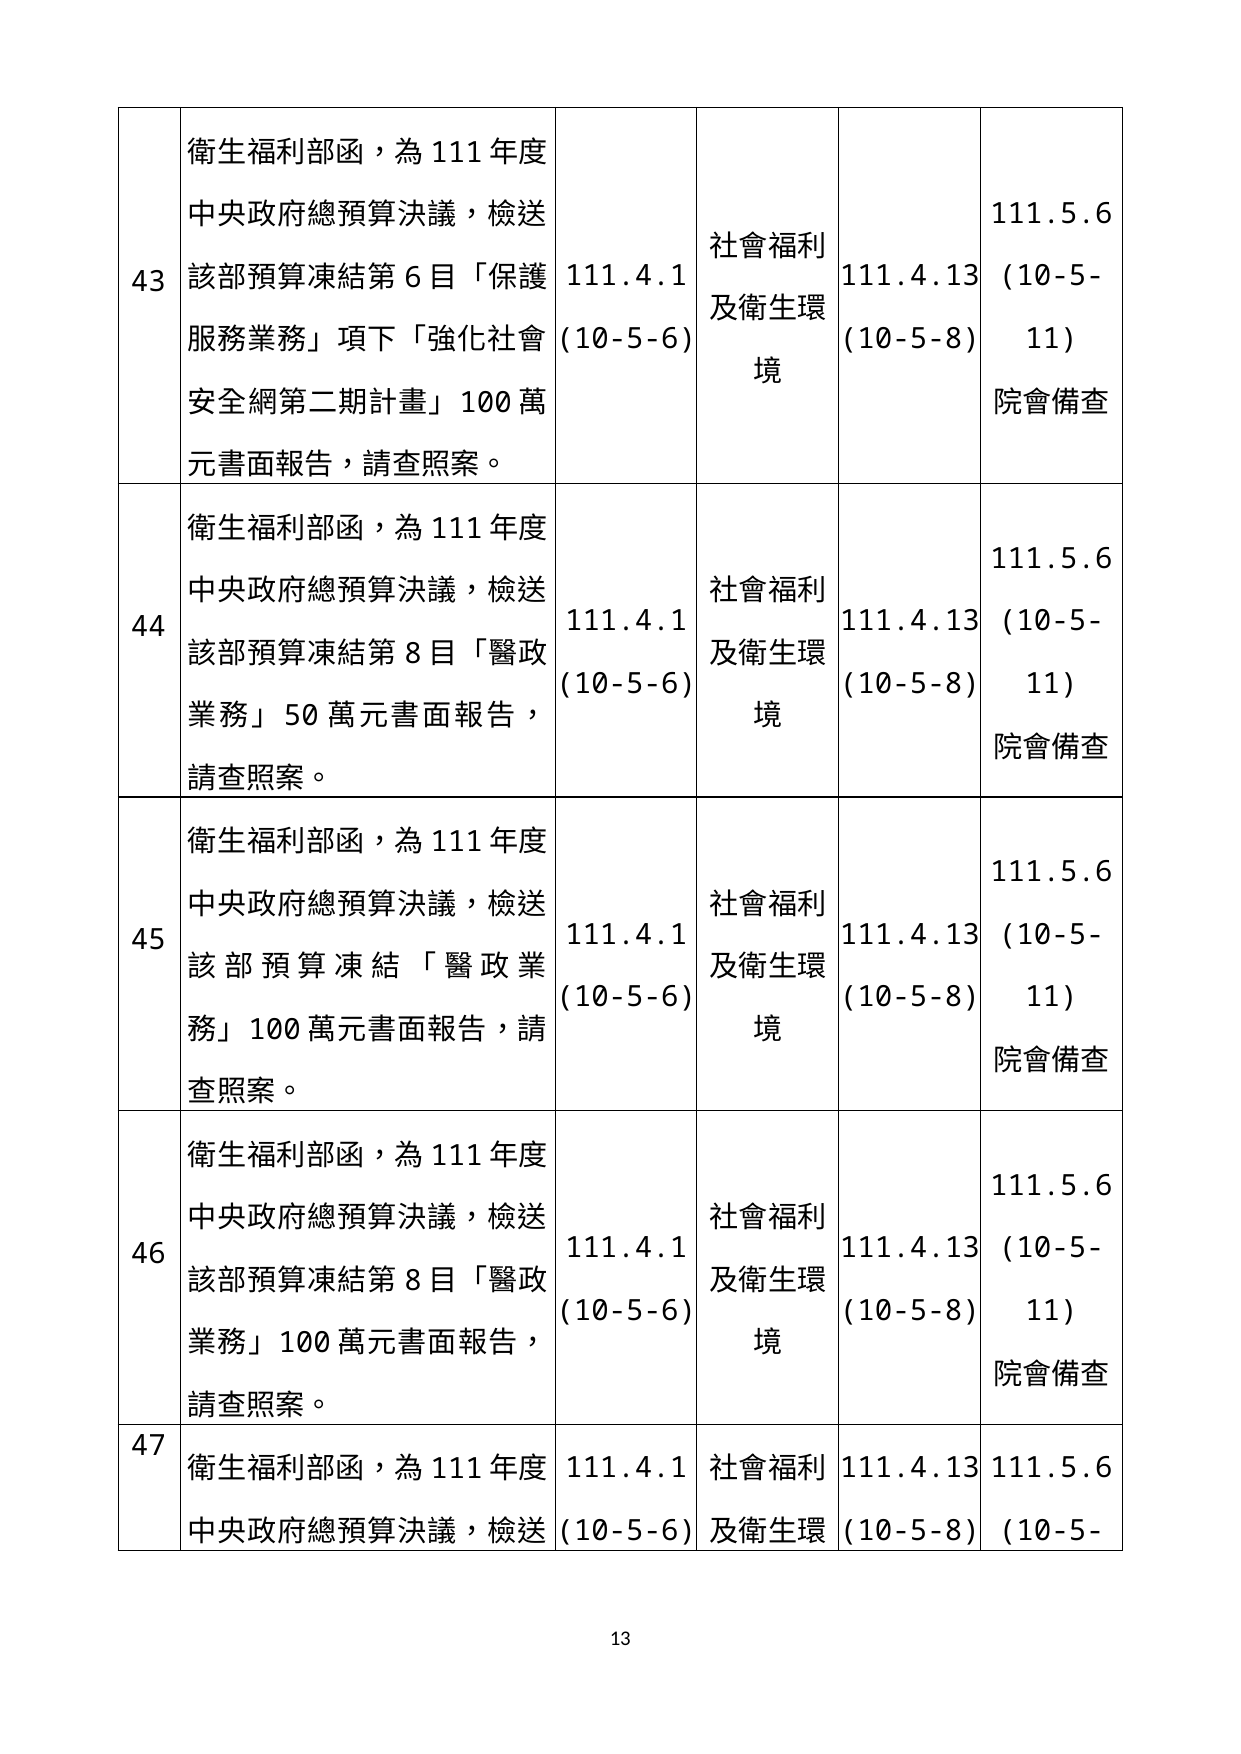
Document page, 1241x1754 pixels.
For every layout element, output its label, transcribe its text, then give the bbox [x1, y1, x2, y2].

table_cell 111.4.1 (10-5-6) [556, 484, 696, 796]
table_cell [119, 798, 180, 1110]
table_cell 111.4.1 (10-5-6) [556, 108, 696, 483]
table_cell 社會福利及衛生環境 [697, 1111, 838, 1423]
table_cell 111.5.6 (10-5-11) 院會備查 [981, 798, 1122, 1110]
table_cell 衛生福利部函，為111年度中央政府總預算決議，檢送該部預算凍結第8目「醫政業務」100萬元書面報告，請查照案。 [181, 1111, 555, 1423]
table_cell [119, 484, 180, 796]
table_cell 衛生福利部函，為111年度中央政府總預算決議，檢送 [181, 1425, 555, 1549]
table_cell 111.5.6 (10-5-11) 院會備查 [981, 108, 1122, 483]
table_cell 衛生福利部函，為111年度中央政府總預算決議，檢送該部預算凍結「醫政業務」100萬元書面報告，請查照案。 [181, 798, 555, 1110]
table_cell 111.4.1 (10-5-6) [556, 1111, 696, 1423]
table_cell 衛生福利部函，為111年度中央政府總預算決議，檢送該部預算凍結第8目「醫政業務」50萬元書面報告，請查照案。 [181, 484, 555, 796]
table_cell 社會福利及衛生環境 [697, 798, 838, 1110]
table_cell [119, 1111, 180, 1423]
table_cell 111.4.1 (10-5-6) [556, 1425, 696, 1549]
table_cell 111.4.13 (10-5-8) [839, 484, 980, 796]
table_cell 社會福利及衛生環境 [697, 108, 838, 483]
table_cell [119, 108, 180, 483]
table_cell 社會福利及衛生環 [697, 1425, 838, 1549]
table_cell 衛生福利部函，為111年度中央政府總預算決議，檢送該部預算凍結第6目「保護服務業務」項下「強化社會安全網第二期計畫」100萬元書面報告，請查照案。 [181, 108, 555, 483]
table_cell 111.4.1 (10-5-6) [556, 798, 696, 1110]
table_cell 111.5.6 (10-5-11) 院會備查 [981, 1111, 1122, 1423]
table_cell [119, 1425, 180, 1549]
table_cell 111.4.13 (10-5-8) [839, 798, 980, 1110]
table_cell 111.5.6 (10-5-11) 院會備查 [981, 484, 1122, 796]
table_cell 111.4.13 (10-5-8) [839, 1425, 980, 1549]
table_cell 111.4.13 (10-5-8) [839, 1111, 980, 1423]
table_cell 111.4.13 (10-5-8) [839, 108, 980, 483]
table_cell 社會福利及衛生環境 [697, 484, 838, 796]
table_cell 111.5.6 (10-5- [981, 1425, 1122, 1549]
